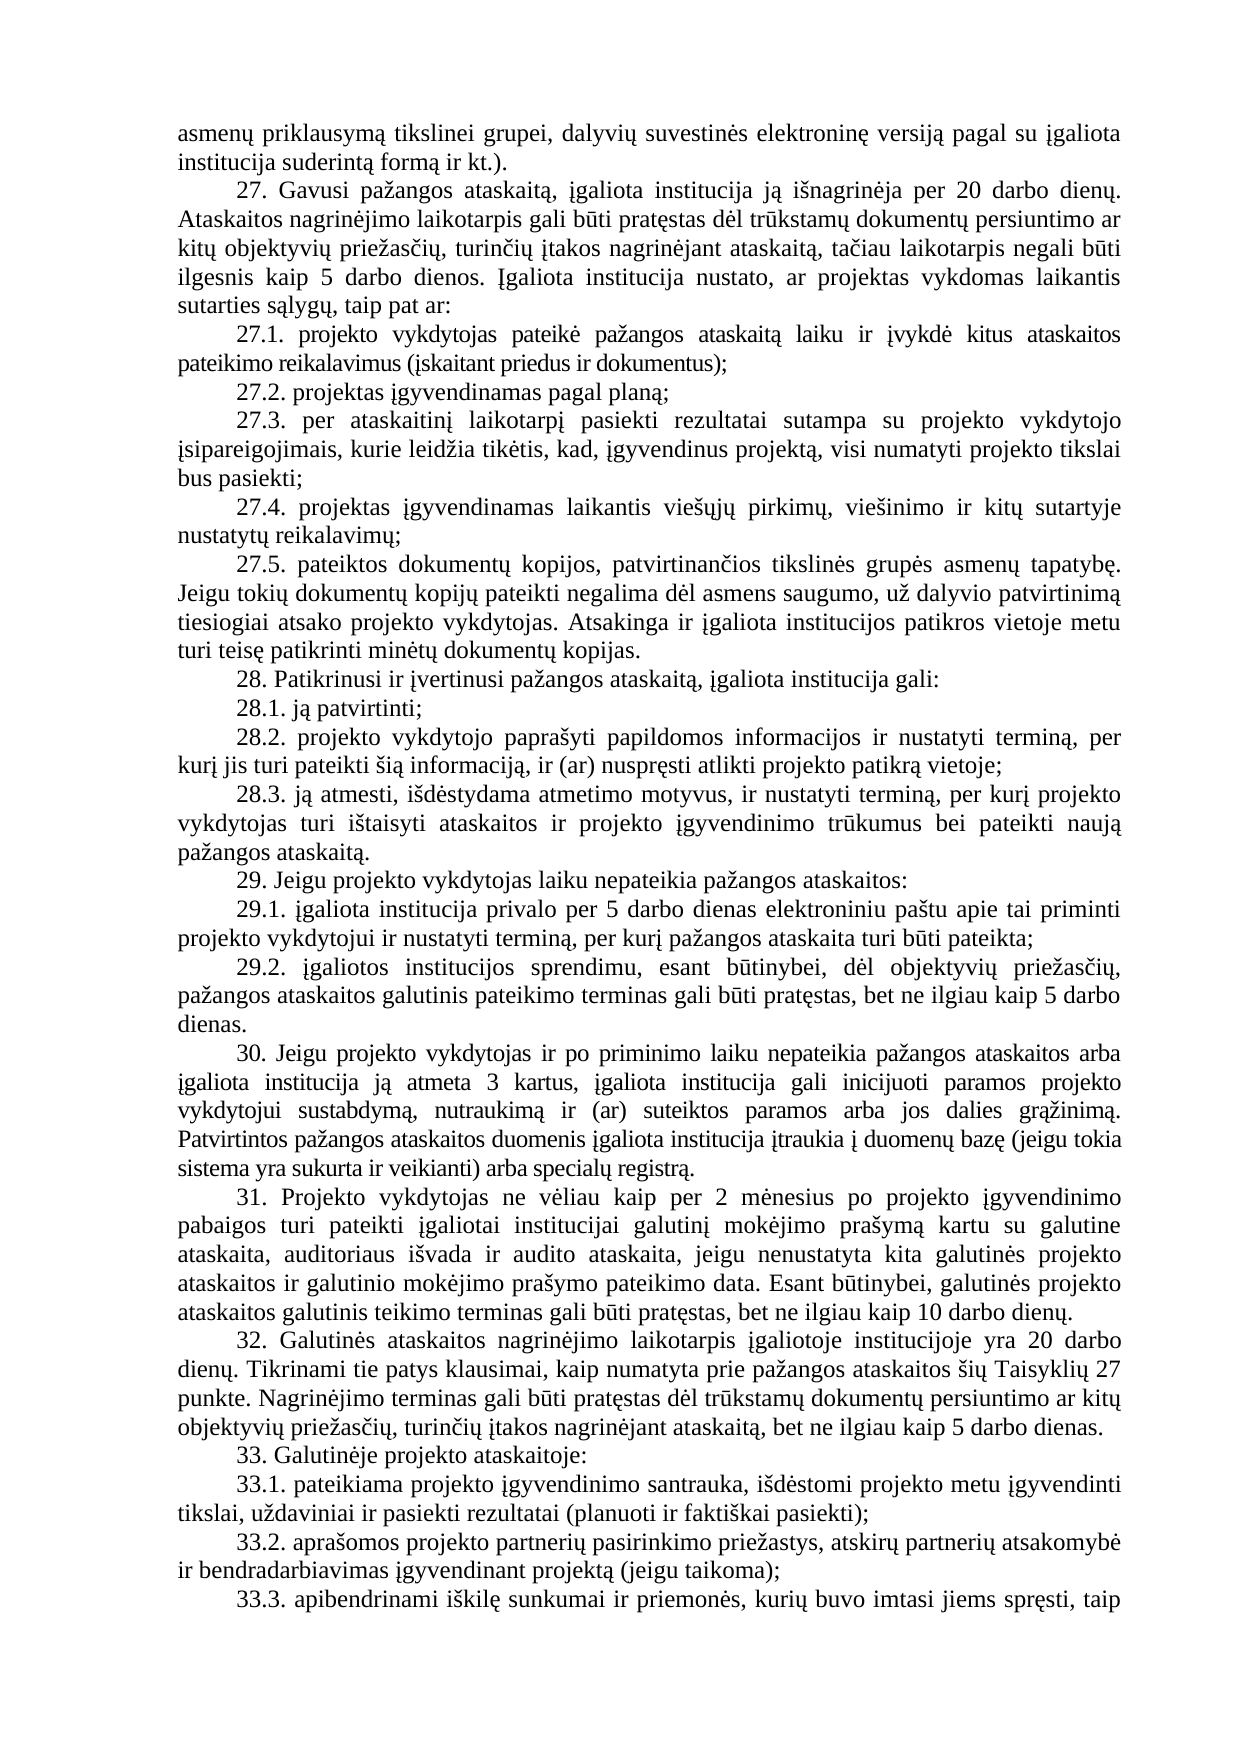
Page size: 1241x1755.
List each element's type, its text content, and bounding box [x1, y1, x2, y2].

text 33.3. apibendrinami iškilę sunkumai ir priemonės, kurių buvo imtasi jiems spręsti, taip [177, 1584, 1122, 1613]
text 27.1. projekto vykdytojas pateikė pažangos ataskaitą laiku ir įvykdė kitus ataskaitos pateikimo reikalavimus (įskaitant priedus ir dokumentus); [177, 319, 1122, 377]
text 28.2. projekto vykdytojo paprašyti papildomos informacijos ir nustatyti terminą, per kurį jis turi pateikti šią informaciją, ir (ar) nuspręsti atlikti projekto patikrą vietoje; [177, 722, 1122, 779]
text 29.2. įgaliotos institucijos sprendimu, esant būtinybei, dėl objektyvių priežasčių, pažangos ataskaitos galutinis pateikimo terminas gali būti pratęstas, bet ne ilgiau kaip 5 darbo dienas. [177, 952, 1122, 1038]
text 27.4. projektas įgyvendinamas laikantis viešųjų pirkimų, viešinimo ir kitų sutartyje nustatytų reikalavimų; [177, 492, 1122, 549]
text 33.1. pateikiama projekto įgyvendinimo santrauka, išdėstomi projekto metu įgyvendinti tikslai, uždaviniai ir pasiekti rezultatai (planuoti ir faktiškai pasiekti); [177, 1469, 1122, 1527]
text 31. Projekto vykdytojas ne vėliau kaip per 2 mėnesius po projekto įgyvendinimo pabaigos turi pateikti įgaliotai institucijai galutinį mokėjimo prašymą kartu su galutine ataskaita, auditoriaus išvada ir audito ataskaita, jeigu nenustatyta kita galutinės projekto ataskaitos ir galutinio mokėjimo prašymo pateikimo data. Esant būtinybei, galutinės projekto ataskaitos galutinis teikimo terminas gali būti pratęstas, bet ne ilgiau kaip 10 darbo dienų. [177, 1182, 1122, 1326]
text 33. Galutinėje projekto ataskaitoje: [177, 1441, 1122, 1469]
text 33.2. aprašomos projekto partnerių pasirinkimo priežastys, atskirų partnerių atsakomybė ir bendradarbiavimas įgyvendinant projektą (jeigu taikoma); [177, 1527, 1122, 1584]
text 28.1. ją patvirtinti; [177, 693, 1122, 722]
text 28.3. ją atmesti, išdėstydama atmetimo motyvus, ir nustatyti terminą, per kurį projekto vykdytojas turi ištaisyti ataskaitos ir projekto įgyvendinimo trūkumus bei pateikti naują pažangos ataskaitą. [177, 779, 1122, 866]
text asmenų priklausymą tikslinei grupei, dalyvių suvestinės elektroninę versiją pagal su įgaliota institucija suderintą formą ir kt.). [177, 118, 1122, 176]
text 27.2. projektas įgyvendinamas pagal planą; [177, 377, 1122, 406]
text 29.1. įgaliota institucija privalo per 5 darbo dienas elektroniniu paštu apie tai priminti projekto vykdytojui ir nustatyti terminą, per kurį pažangos ataskaita turi būti pateikta; [177, 894, 1122, 952]
text 27.3. per ataskaitinį laikotarpį pasiekti rezultatai sutampa su projekto vykdytojo įsipareigojimais, kurie leidžia tikėtis, kad, įgyvendinus projektą, visi numatyti projekto tikslai bus pasiekti; [177, 406, 1122, 492]
text 27.5. pateiktos dokumentų kopijos, patvirtinančios tikslinės grupės asmenų tapatybę. Jeigu tokių dokumentų kopijų pateikti negalima dėl asmens saugumo, už dalyvio patvirtinimą tiesiogiai atsako projekto vykdytojas. Atsakinga ir įgaliota institucijos patikros vietoje metu turi teisę patikrinti minėtų dokumentų kopijas. [177, 549, 1122, 664]
text 28. Patikrinusi ir įvertinusi pažangos ataskaitą, įgaliota institucija gali: [177, 664, 1122, 693]
text 27. Gavusi pažangos ataskaitą, įgaliota institucija ją išnagrinėja per 20 darbo dienų. Ataskaitos nagrinėjimo laikotarpis gali būti pratęstas dėl trūkstamų dokumentų persiuntimo ar kitų objektyvių priežasčių, turinčių įtakos nagrinėjant ataskaitą, tačiau laikotarpis negali būti ilgesnis kaip 5 darbo dienos. Įgaliota institucija nustato, ar projektas vykdomas laikantis sutarties sąlygų, taip pat ar: [177, 176, 1122, 319]
text 32. Galutinės ataskaitos nagrinėjimo laikotarpis įgaliotoje institucijoje yra 20 darbo dienų. Tikrinami tie patys klausimai, kaip numatyta prie pažangos ataskaitos šių Taisyklių 27 punkte. Nagrinėjimo terminas gali būti pratęstas dėl trūkstamų dokumentų persiuntimo ar kitų objektyvių priežasčių, turinčių įtakos nagrinėjant ataskaitą, bet ne ilgiau kaip 5 darbo dienas. [177, 1326, 1122, 1441]
text 29. Jeigu projekto vykdytojas laiku nepateikia pažangos ataskaitos: [177, 866, 1122, 894]
text 30. Jeigu projekto vykdytojas ir po priminimo laiku nepateikia pažangos ataskaitos arba įgaliota institucija ją atmeta 3 kartus, įgaliota institucija gali inicijuoti paramos projekto vykdytojui sustabdymą, nutraukimą ir (ar) suteiktos paramos arba jos dalies grąžinimą. Patvirtintos pažangos ataskaitos duomenis įgaliota institucija įtraukia į duomenų bazę (jeigu tokia sistema yra sukurta ir veikianti) arba specialų registrą. [177, 1038, 1122, 1182]
